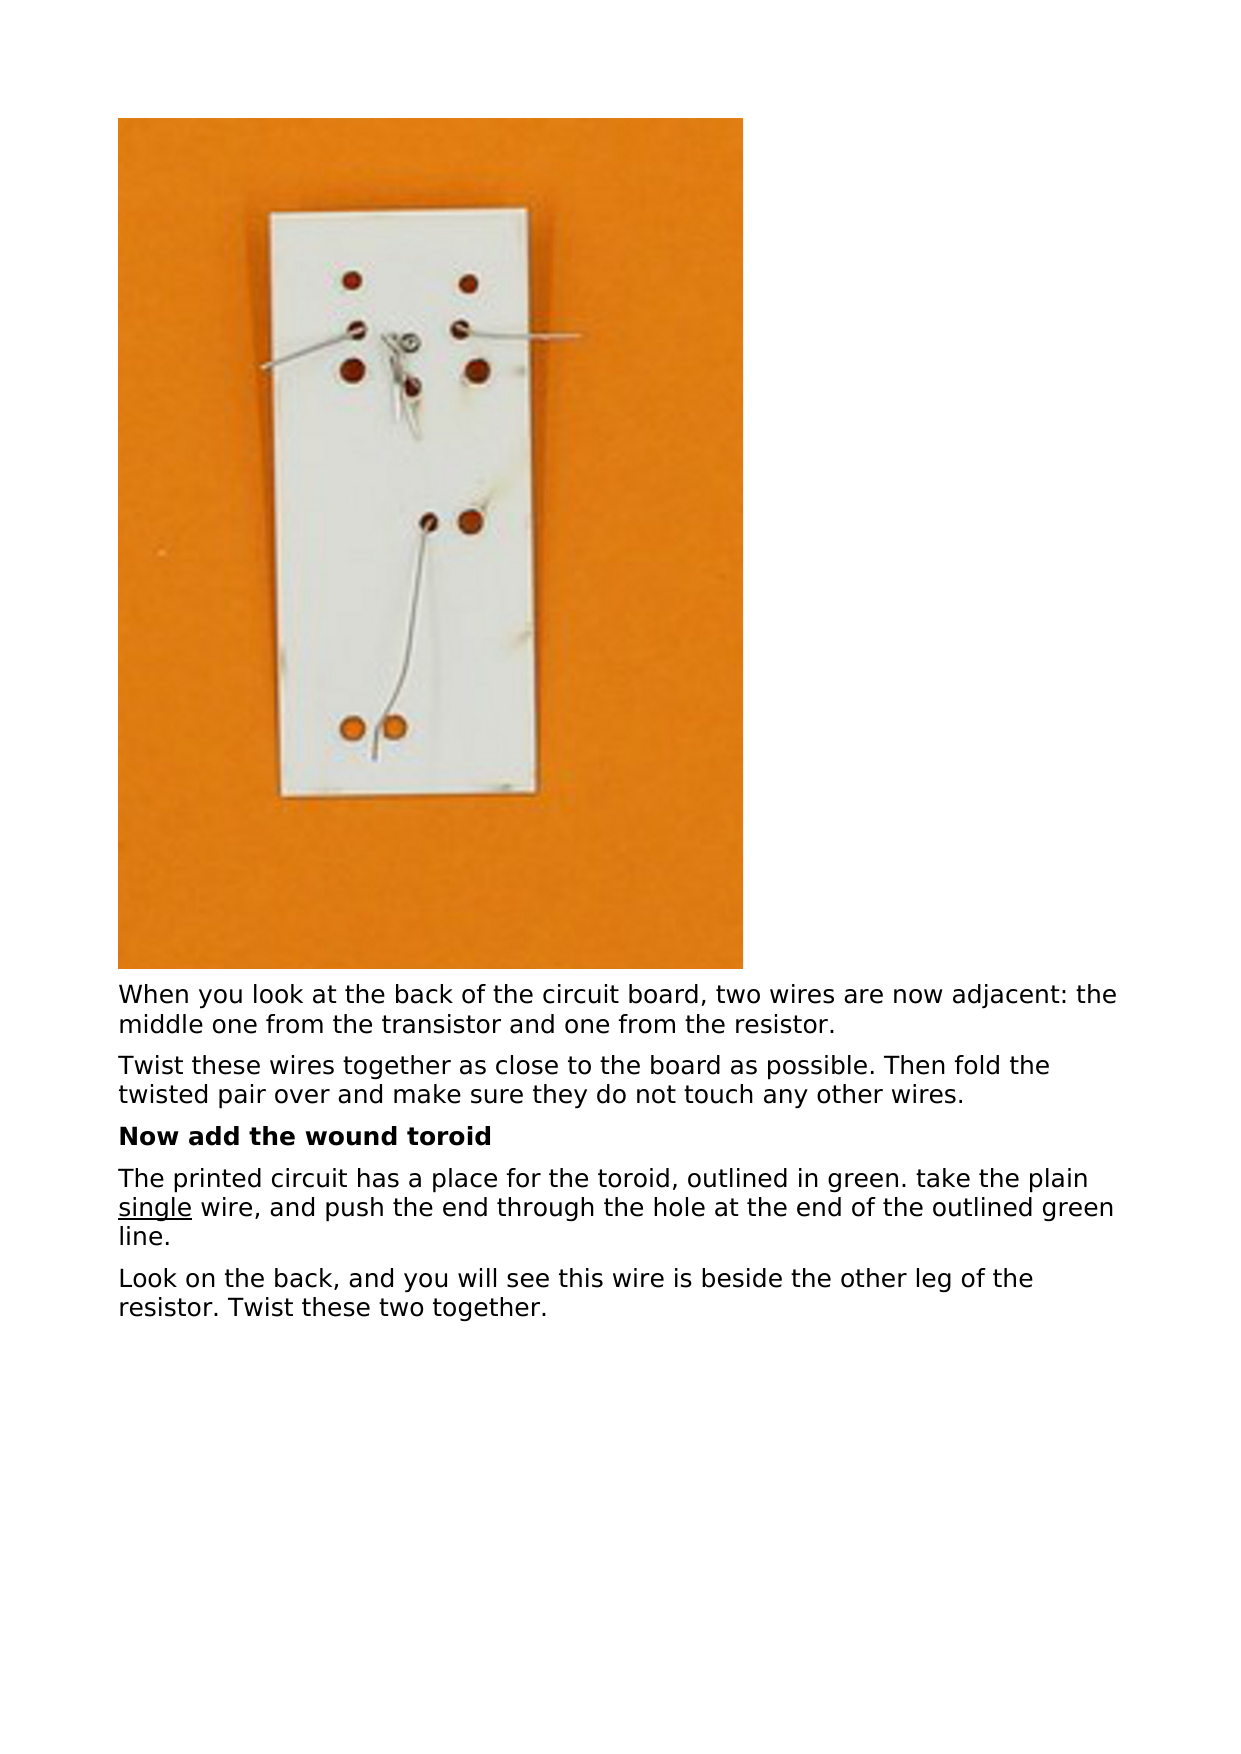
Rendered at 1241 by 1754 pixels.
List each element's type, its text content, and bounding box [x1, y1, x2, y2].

text The printed circuit has a place for the toroid, outlined in green. take the plain single wire, and push the end through the hole at the end of the outlined green line. [118, 1164, 1122, 1251]
picture [118, 118, 744, 969]
text When you look at the back of the circuit board, two wires are now adjacent: the middle one from the transistor and one from the resistor. [118, 981, 1122, 1039]
text Twist these wires together as close to the board as possible. Then fold the twisted pair over and make sure they do not touch any other wires. [118, 1051, 1122, 1110]
text Look on the back, and you will see this wire is beside the other leg of the resistor. Twist these two together. [118, 1264, 1122, 1322]
text Now add the wound toroid [118, 1122, 1122, 1151]
